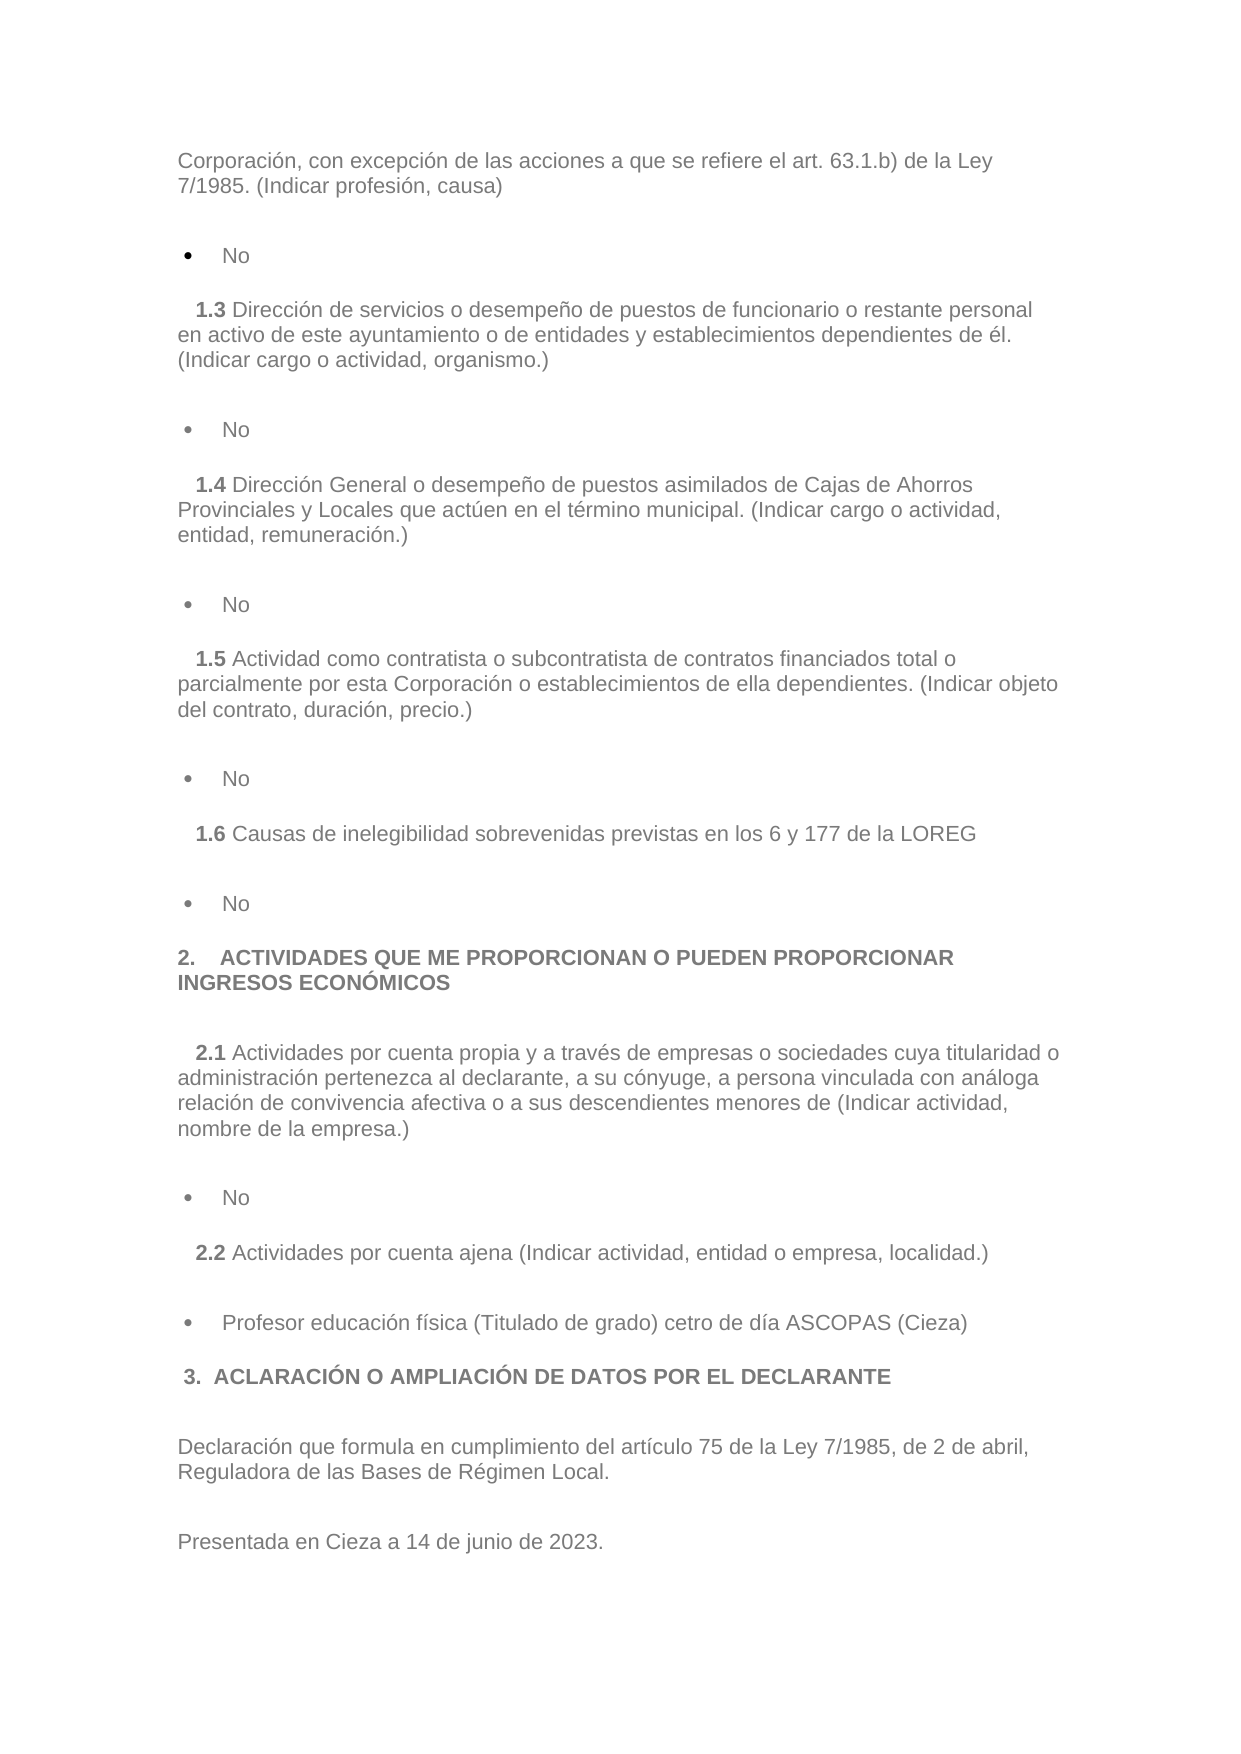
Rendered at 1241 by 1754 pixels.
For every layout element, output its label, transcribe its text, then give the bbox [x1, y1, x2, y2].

text 2.2 Actividades por cuenta ajena (Indicar actividad, entidad o empresa, localidad.) [177, 1240, 1063, 1265]
list Profesor educación física (Titulado de grado) cetro de día ASCOPAS (Cieza) [184, 1309, 1063, 1335]
text Presentada en Cieza a 14 de junio de 2023. [177, 1529, 1063, 1554]
list No [184, 1185, 1063, 1211]
text Corporación, con excepción de las acciones a que se refiere el art. 63.1.b) de la Ley 7/1985. (Indicar profesión, causa) [177, 148, 1063, 198]
text 1.5 Actividad como contratista o subcontratista de contratos financiados total o parcialmente por esta Corporación o establecimientos de ella dependientes. (Indicar objeto del contrato, duración, precio.) [177, 646, 1063, 722]
list No [184, 243, 1063, 268]
text 1.4 Dirección General o desempeño de puestos asimilados de Cajas de Ahorros Provinciales y Locales que actúen en el término municipal. (Indicar cargo o actividad, entidad, remuneración.) [177, 472, 1063, 547]
text Declaración que formula en cumplimiento del artículo 75 de la Ley 7/1985, de 2 de abril, Reguladora de las Bases de Régimen Local. [177, 1434, 1063, 1484]
list No [184, 766, 1063, 792]
list No [184, 417, 1063, 442]
text 2.1 Actividades por cuenta propia y a través de empresas o sociedades cuya titularidad o administración pertenezca al declarante, a su cónyuge, a persona vinculada con análoga relación de convivencia afectiva o a sus descendientes menores de (Indicar actividad, nombre de la empresa.) [177, 1040, 1063, 1141]
list No [184, 891, 1063, 916]
text 1.3 Dirección de servicios o desempeño de puestos de funcionario o restante personal en activo de este ayuntamiento o de entidades y establecimientos dependientes de él. (Indicar cargo o actividad, organismo.) [177, 297, 1063, 373]
text 3. ACLARACIÓN O AMPLIACIÓN DE DATOS POR EL DECLARANTE [177, 1364, 1063, 1389]
text 2. ACTIVIDADES QUE ME PROPORCIONAN O PUEDEN PROPORCIONAR INGRESOS ECONÓMICOS [177, 945, 1063, 995]
text 1.6 Causas de inelegibilidad sobrevenidas previstas en los 6 y 177 de la LOREG [177, 821, 1063, 846]
list No [184, 592, 1063, 617]
